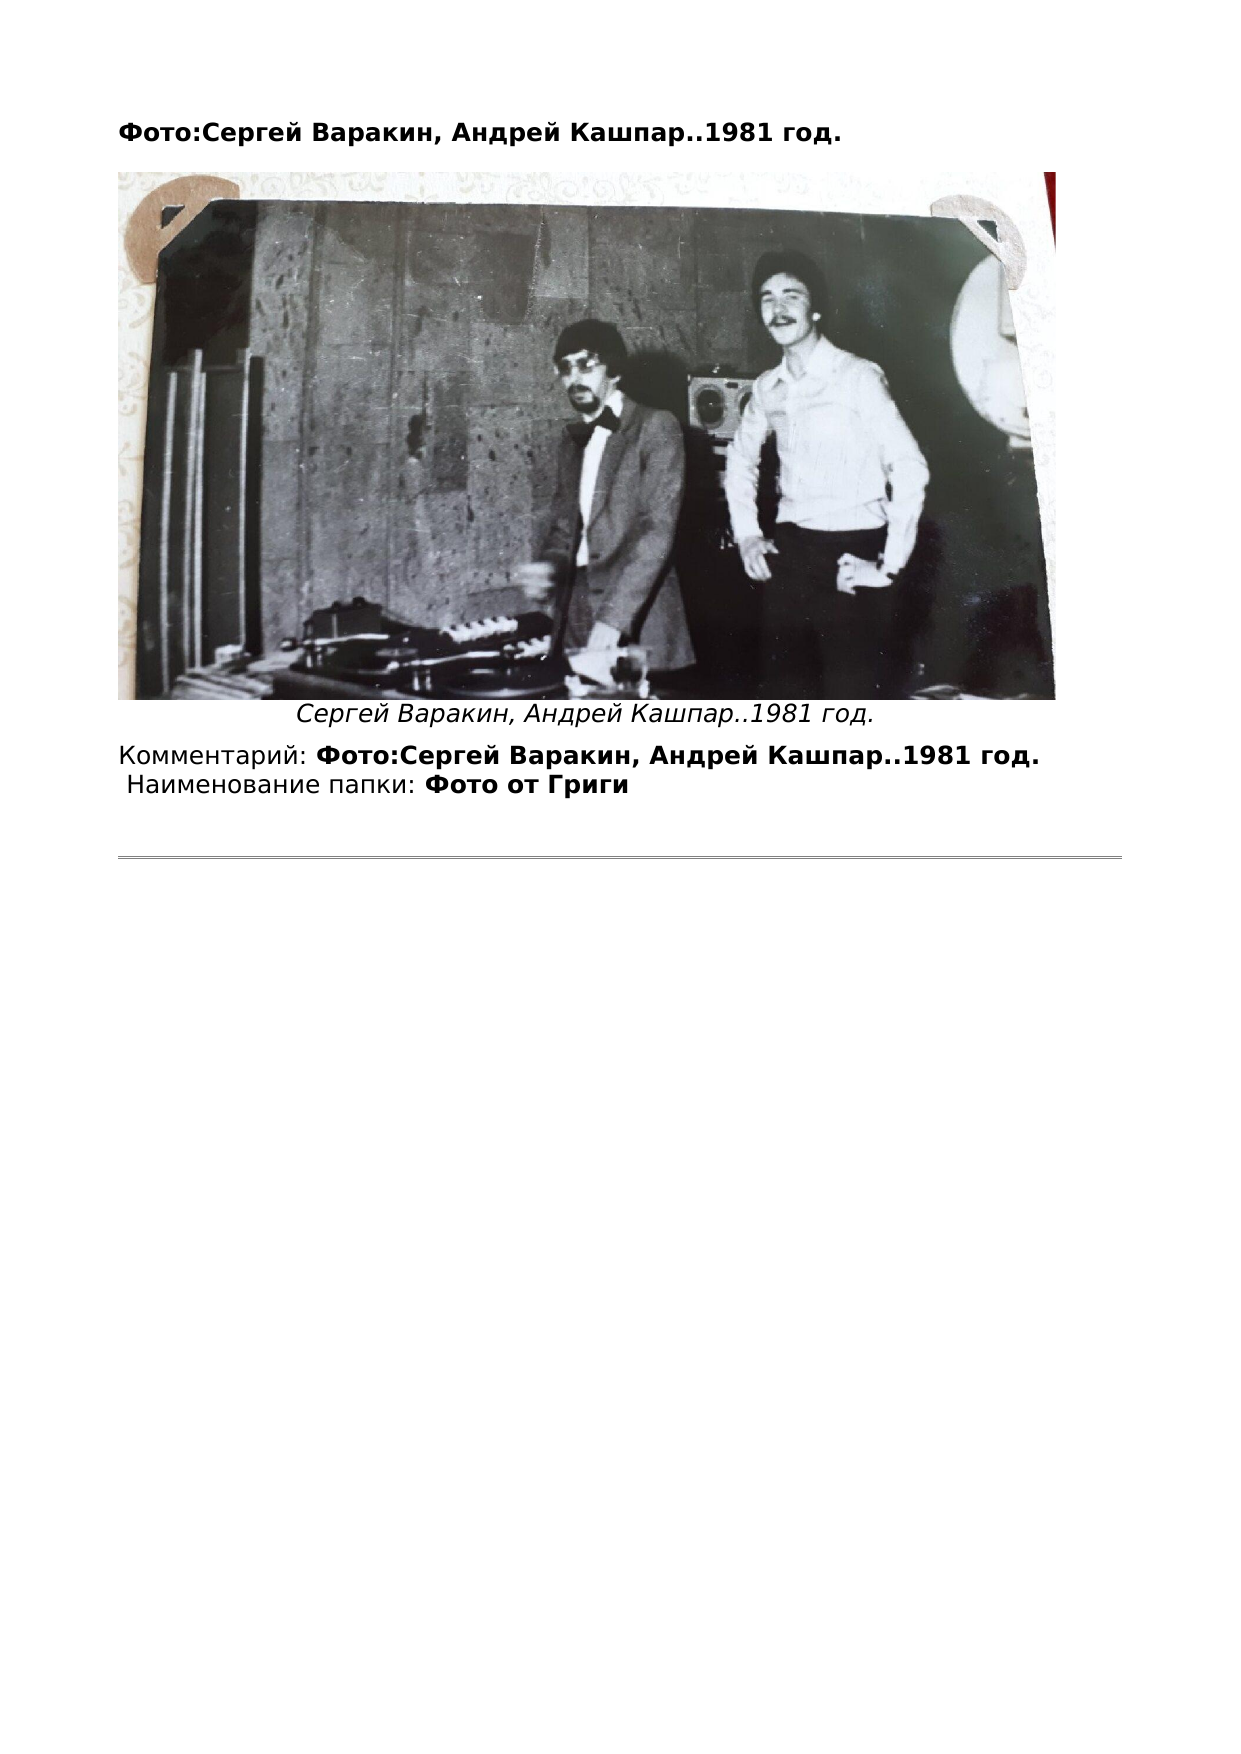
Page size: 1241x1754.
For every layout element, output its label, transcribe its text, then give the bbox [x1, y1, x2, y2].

text Сергей Варакин, Андрей Кашпар..1981 год. [118, 700, 1056, 729]
subtitle Фото:Сергей Варакин, Андрей Кашпар..1981 год. [118, 118, 1122, 147]
picture [118, 172, 1056, 700]
text Комментарий: Фото:Сергей Варакин, Андрей Кашпар..1981 год. Наименование папки: Фото от Григи [118, 741, 1122, 829]
